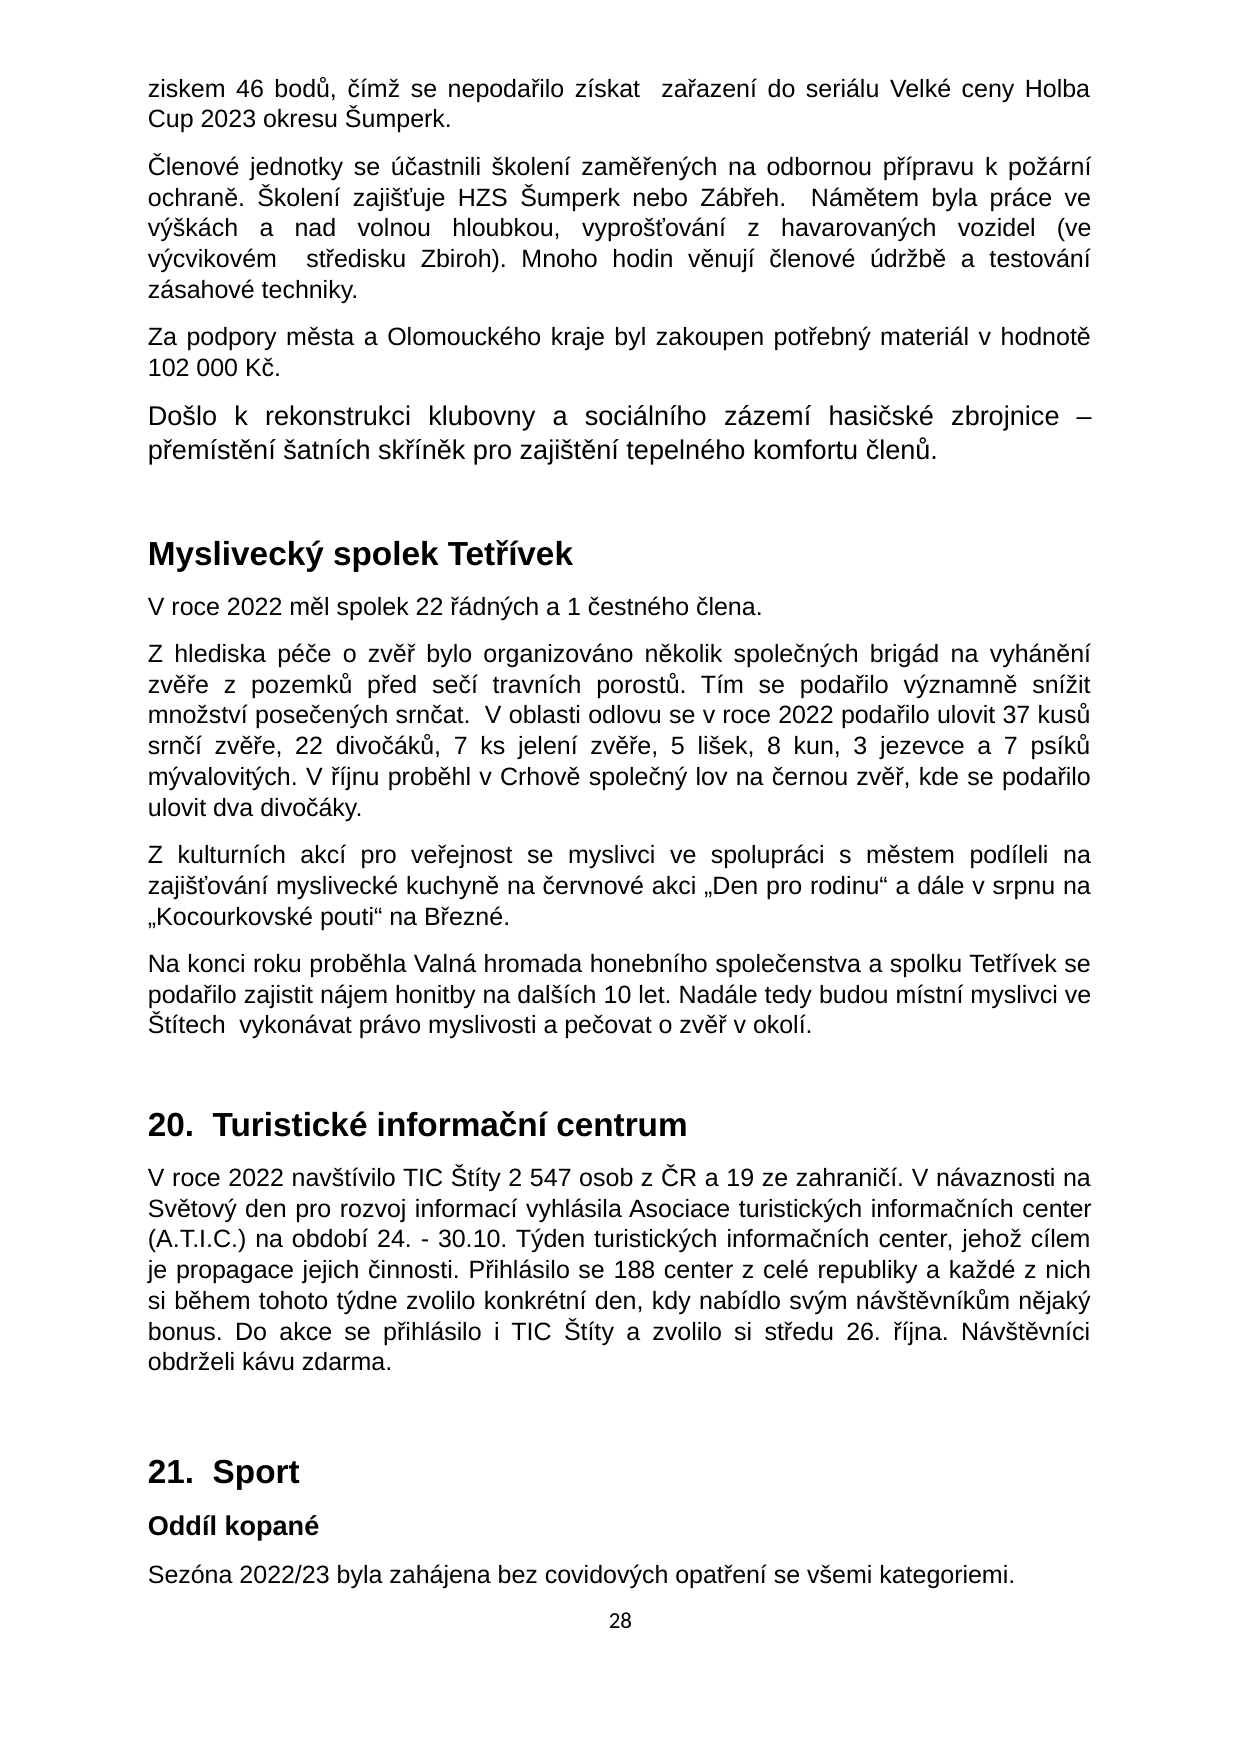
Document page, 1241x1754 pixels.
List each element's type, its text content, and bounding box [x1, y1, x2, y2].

text Myslivecký spolek Tetřívek [148, 534, 1093, 572]
text Na konci roku proběhla Valná hromada honebního společenstva a spolku Tetřívek se podařilo zajistit nájem honitby na dalších 10 let. Nadále tedy budou místní myslivci ve Štítech vykonávat právo myslivosti a pečovat o zvěř v okolí. [148, 949, 1093, 1039]
text Členové jednotky se účastnili školení zaměřených na odbornou přípravu k požární ochraně. Školení zajišťuje HZS Šumperk nebo Zábřeh. Námětem byla práce ve výškách a nad volnou hloubkou, vyprošťování z havarovaných vozidel (ve výcvikovém středisku Zbiroh). Mnoho hodin věnují členové údržbě a testování zásahové techniky. [148, 152, 1093, 303]
text Z kulturních akcí pro veřejnost se myslivci ve spolupráci s městem podíleli na zajišťování myslivecké kuchyně na červnové akci „Den pro rodinu“ a dále v srpnu na „Kocourkovské pouti“ na Březné. [148, 840, 1093, 930]
text Oddíl kopané [148, 1510, 1093, 1541]
text ziskem 46 bodů, čímž se nepodařilo získat zařazení do seriálu Velké ceny Holba Cup 2023 okresu Šumperk. [148, 74, 1093, 133]
text V roce 2022 měl spolek 22 řádných a 1 čestného člena. [148, 592, 1093, 620]
text 21. Sport [148, 1452, 1093, 1491]
text Z hlediska péče o zvěř bylo organizováno několik společných brigád na vyhánění zvěře z pozemků před sečí travních porostů. Tím se podařilo významně snížit množství posečených srnčat. V oblasti odlovu se v roce 2022 podařilo ulovit 37 kusů srnčí zvěře, 22 divočáků, 7 ks jelení zvěře, 5 lišek, 8 kun, 3 jezevce a 7 psíků mývalovitých. V říjnu proběhl v Crhově společný lov na černou zvěř, kde se podařilo ulovit dva divočáky. [148, 639, 1093, 821]
text V roce 2022 navštívilo TIC Štíty 2 547 osob z ČR a 19 ze zahraničí. V návaznosti na Světový den pro rozvoj informací vyhlásila Asociace turistických informačních center (A.T.I.C.) na období 24. - 30.10. Týden turistických informačních center, jehož cílem je propagace jejich činnosti. Přihlásilo se 188 center z celé republiky a každé z nich si během tohoto týdne zvolilo konkrétní den, kdy nabídlo svým návštěvníkům nějaký bonus. Do akce se přihlásilo i TIC Štíty a zvolilo si středu 26. října. Návštěvníci obdrželi kávu zdarma. [148, 1163, 1093, 1376]
text Za podpory města a Olomouckého kraje byl zakoupen potřebný materiál v hodnotě 102 000 Kč. [148, 322, 1093, 382]
text Sezóna 2022/23 byla zahájena bez covidových opatření se všemi kategoriemi. [148, 1560, 1093, 1589]
text 20. Turistické informační centrum [148, 1105, 1093, 1144]
text Došlo k rekonstrukci klubovny a sociálního zázemí hasičské zbrojnice – přemístění šatních skříněk pro zajištění tepelného komfortu členů. [148, 400, 1093, 465]
